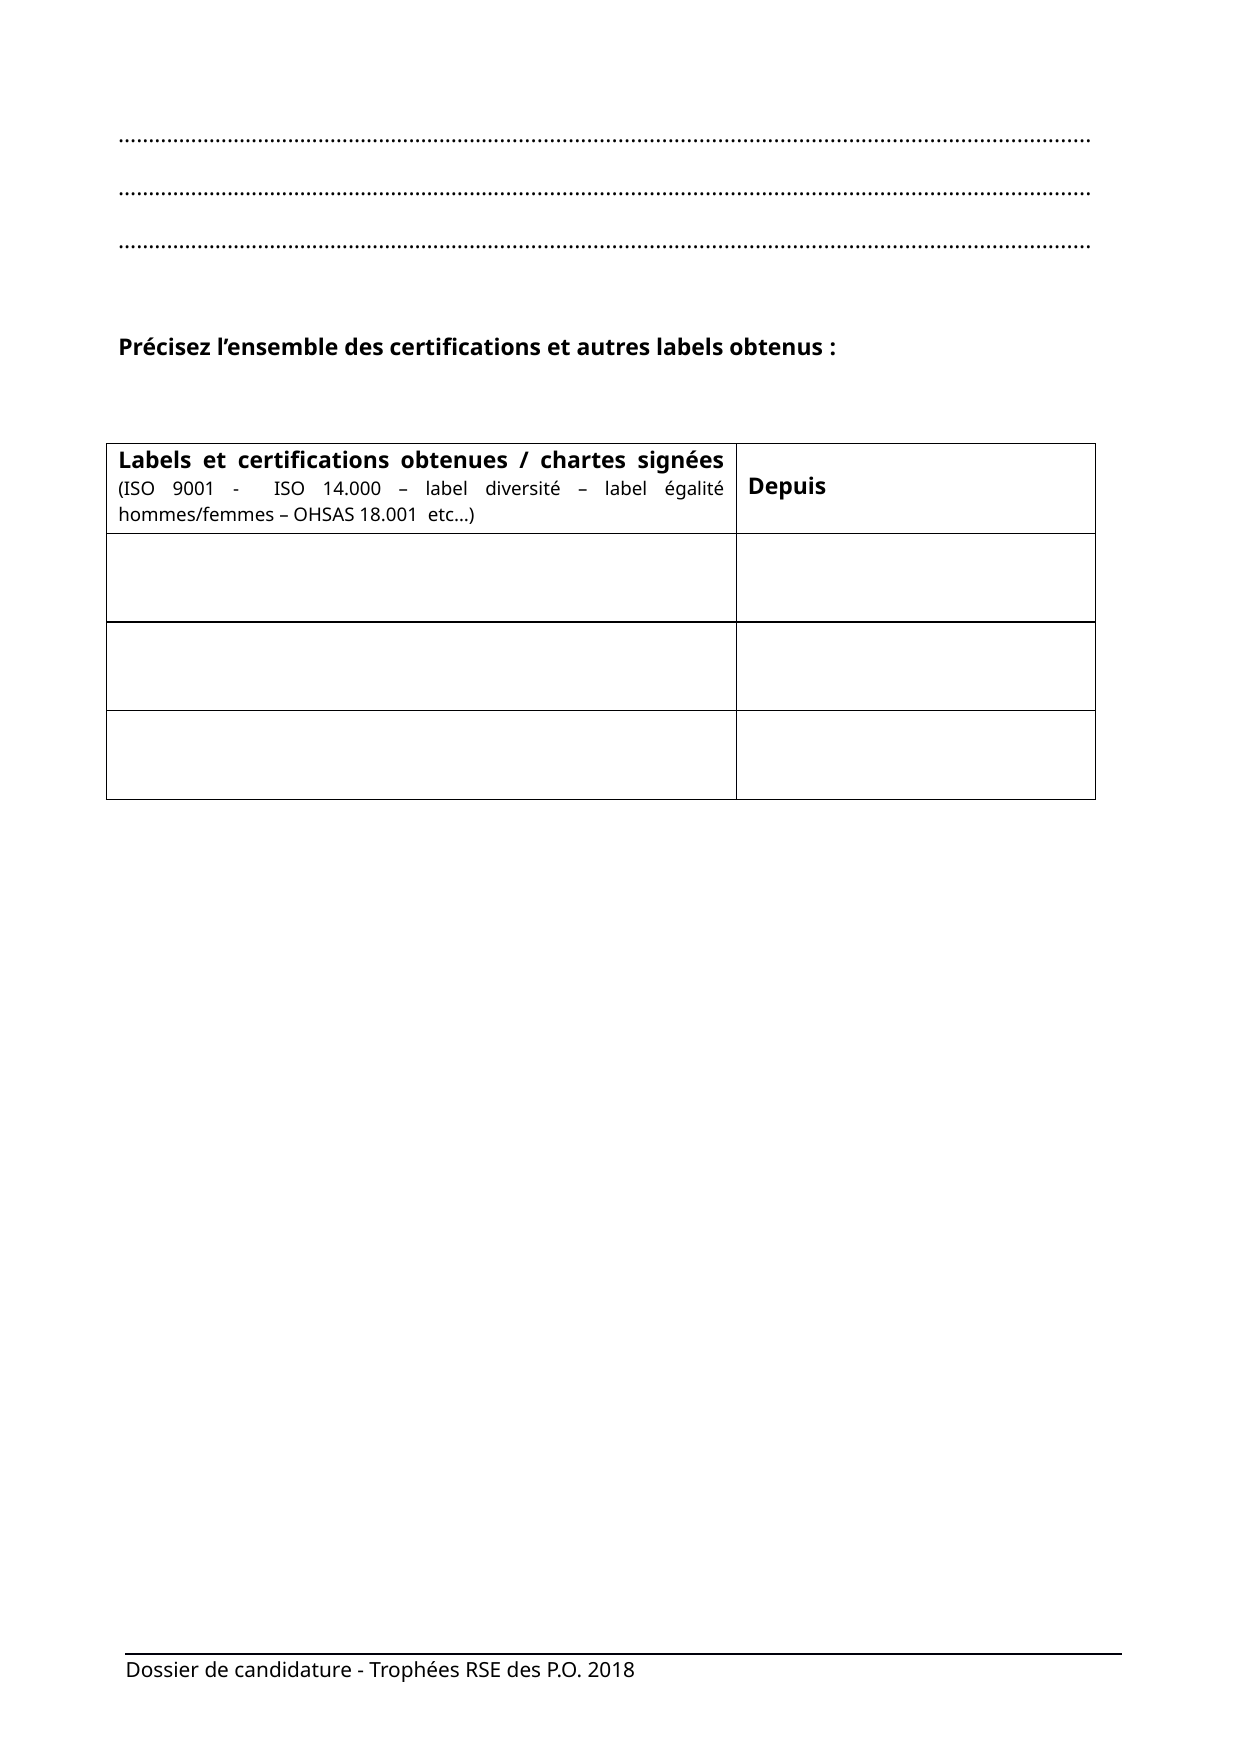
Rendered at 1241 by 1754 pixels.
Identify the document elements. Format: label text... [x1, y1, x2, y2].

table_header Labels et certifications obtenues / chartes signées (ISO 9001 - ISO 14.000 – label diversité – label égalité hommes/femmes – OHSAS 18.001 etc…) [107, 444, 736, 533]
table_cell [737, 534, 1095, 621]
table_header Depuis [737, 444, 1095, 533]
table_cell [107, 711, 736, 799]
text Précisez l’ensemble des certifications et autres labels obtenus : [118, 331, 1122, 362]
table_cell [737, 711, 1095, 799]
table_cell [737, 623, 1095, 710]
table_cell [107, 623, 736, 710]
table_cell [107, 534, 736, 621]
